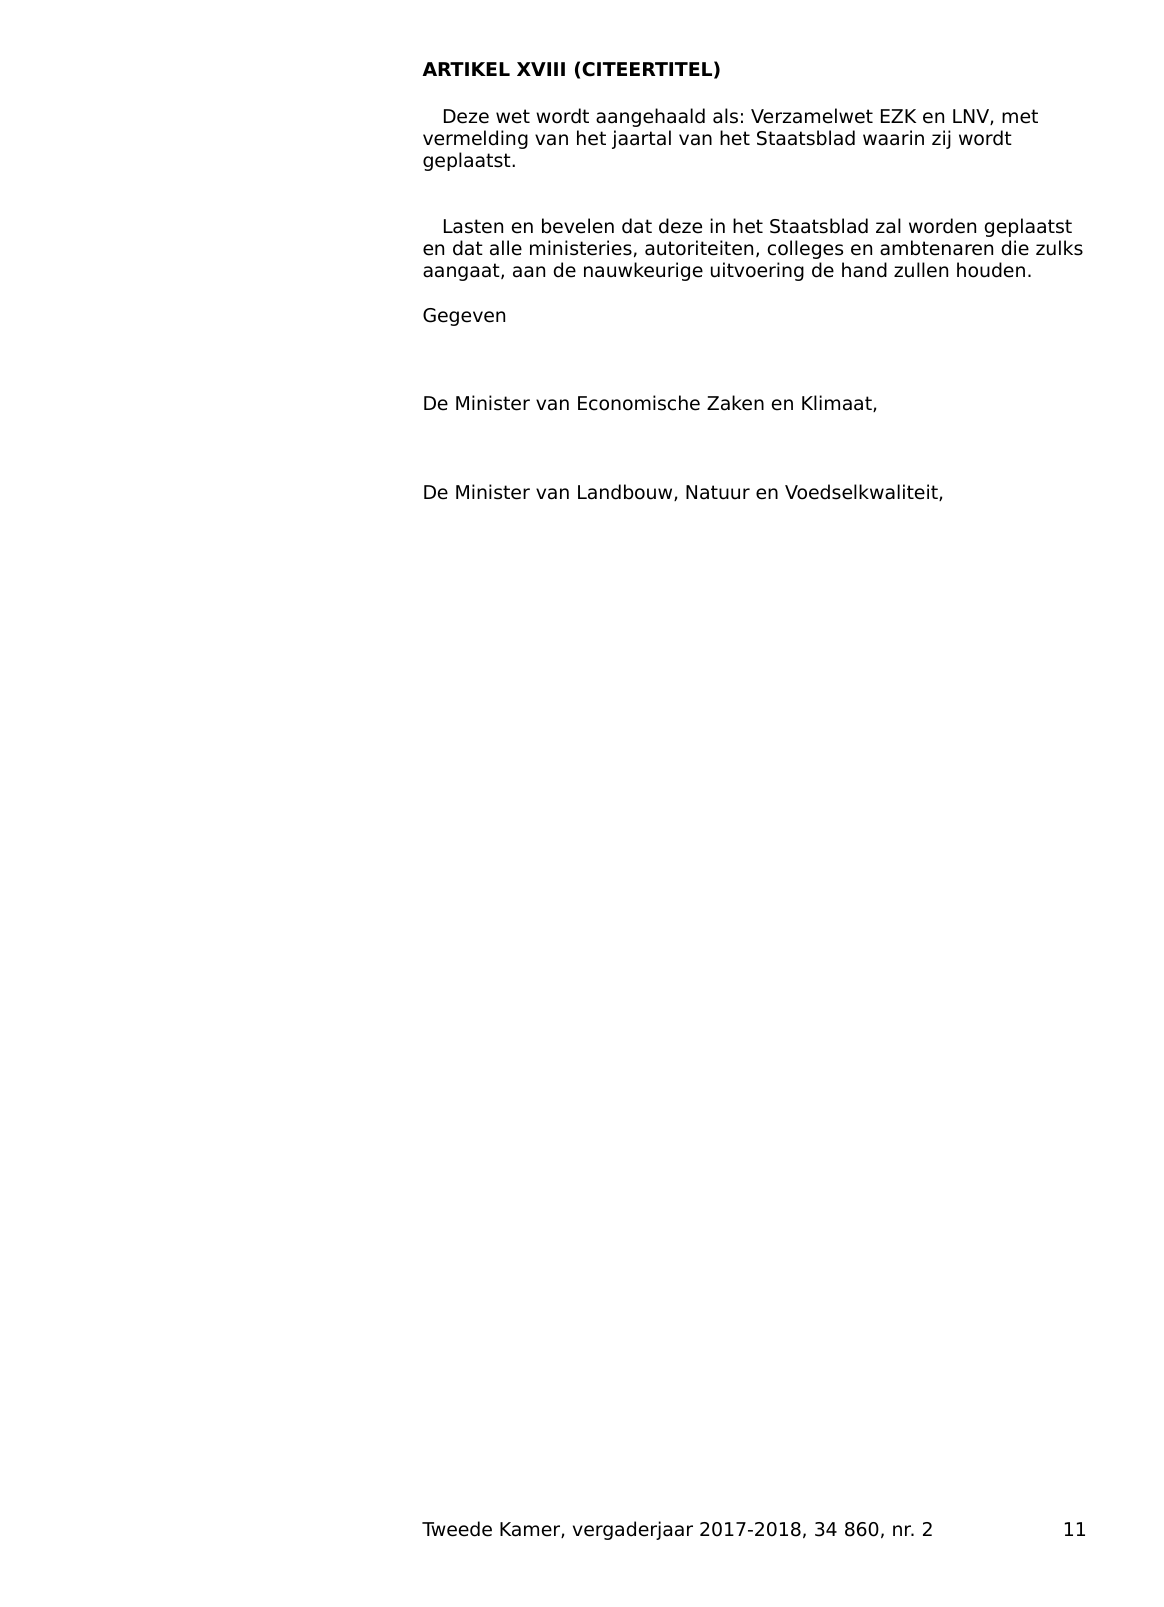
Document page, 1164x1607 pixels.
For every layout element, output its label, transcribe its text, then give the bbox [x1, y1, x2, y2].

text Deze wet wordt aangehaald als: Verzamelwet EZK en LNV, met vermelding van het jaartal van het Staatsblad waarin zij wordt geplaatst. [422, 106, 1087, 172]
text Lasten en bevelen dat deze in het Staatsblad zal worden geplaatst en dat alle ministeries, autoriteiten, colleges en ambtenaren die zulks aangaat, aan de nauwkeurige uitvoering de hand zullen houden. [422, 216, 1087, 282]
text Gegeven [422, 304, 1087, 326]
subtitle ARTIKEL XVIII (CITEERTITEL) [422, 59, 1087, 81]
text De Minister van Economische Zaken en Klimaat, [422, 393, 1087, 415]
text De Minister van Landbouw, Natuur en Voedselkwaliteit, [422, 482, 1087, 503]
